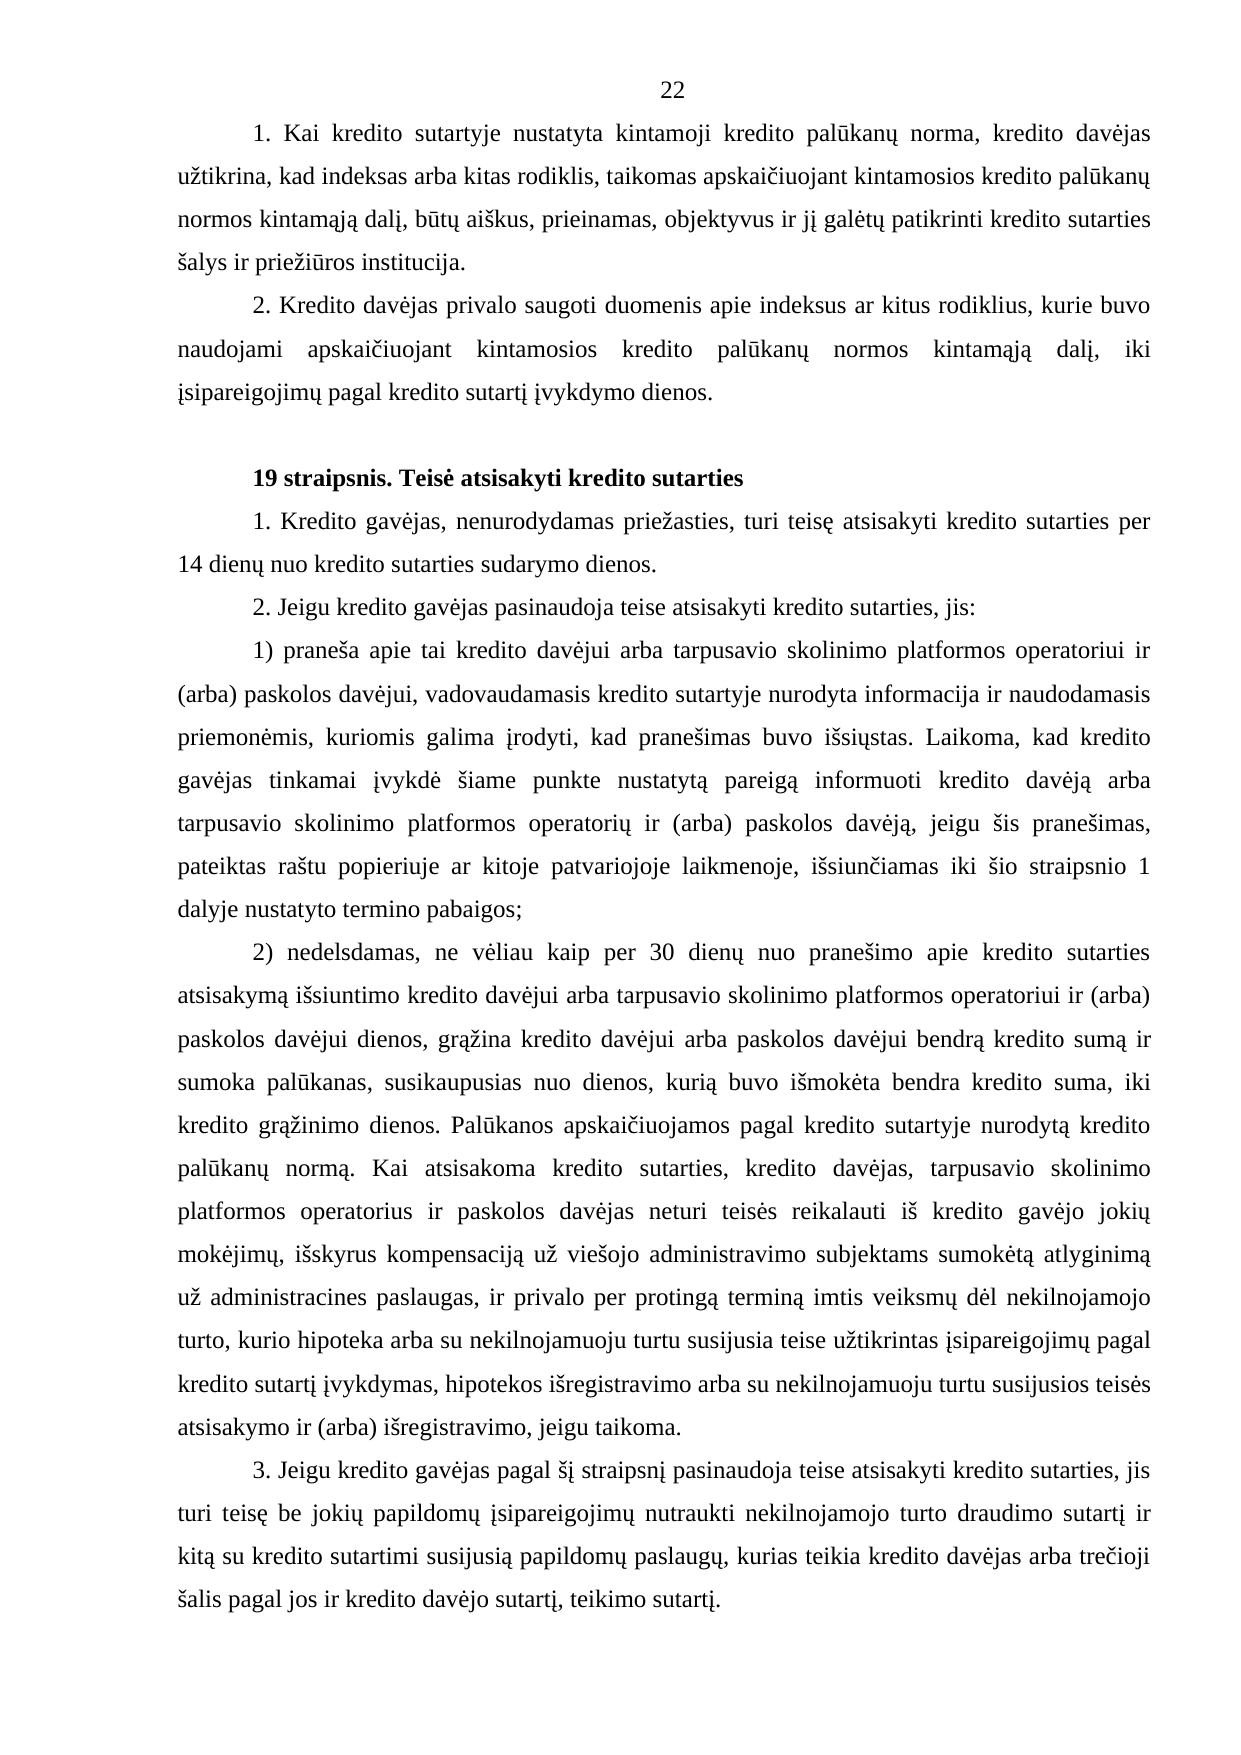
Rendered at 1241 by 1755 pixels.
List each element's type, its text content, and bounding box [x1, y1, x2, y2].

text 1. Kredito gavėjas, nenurodydamas priežasties, turi teisę atsisakyti kredito sutarties per 14 dienų nuo kredito sutarties sudarymo dienos. [177, 506, 1152, 578]
text 2) nedelsdamas, ne vėliau kaip per 30 dienų nuo pranešimo apie kredito sutarties atsisakymą išsiuntimo kredito davėjui arba tarpusavio skolinimo platformos operatoriui ir (arba) paskolos davėjui dienos, grąžina kredito davėjui arba paskolos davėjui bendrą kredito sumą ir sumoka palūkanas, susikaupusias nuo dienos, kurią buvo išmokėta bendra kredito suma, iki kredito grąžinimo dienos. Palūkanos apskaičiuojamos pagal kredito sutartyje nurodytą kredito palūkanų normą. Kai atsisakoma kredito sutarties, kredito davėjas, tarpusavio skolinimo platformos operatorius ir paskolos davėjas neturi teisės reikalauti iš kredito gavėjo jokių mokėjimų, išskyrus kompensaciją už viešojo administravimo subjektams sumokėtą atlyginimą už administracines paslaugas, ir privalo per protingą terminą imtis veiksmų dėl nekilnojamojo turto, kurio hipoteka arba su nekilnojamuoju turtu susijusia teise užtikrintas įsipareigojimų pagal kredito sutartį įvykdymas, hipotekos išregistravimo arba su nekilnojamuoju turtu susijusios teisės atsisakymo ir (arba) išregistravimo, jeigu taikoma. [177, 937, 1152, 1441]
text 1) praneša apie tai kredito davėjui arba tarpusavio skolinimo platformos operatoriui ir (arba) paskolos davėjui, vadovaudamasis kredito sutartyje nurodyta informacija ir naudodamasis priemonėmis, kuriomis galima įrodyti, kad pranešimas buvo išsiųstas. Laikoma, kad kredito gavėjas tinkamai įvykdė šiame punkte nustatytą pareigą informuoti kredito davėją arba tarpusavio skolinimo platformos operatorių ir (arba) paskolos davėją, jeigu šis pranešimas, pateiktas raštu popieriuje ar kitoje patvariojoje laikmenoje, išsiunčiamas iki šio straipsnio 1 dalyje nustatyto termino pabaigos; [177, 636, 1152, 923]
text 1. Kai kredito sutartyje nustatyta kintamoji kredito palūkanų norma, kredito davėjas užtikrina, kad indeksas arba kitas rodiklis, taikomas apskaičiuojant kintamosios kredito palūkanų normos kintamąją dalį, būtų aiškus, prieinamas, objektyvus ir jį galėtų patikrinti kredito sutarties šalys ir priežiūros institucija. [177, 118, 1152, 276]
text 2. Jeigu kredito gavėjas pasinaudoja teise atsisakyti kredito sutarties, jis: [177, 592, 1152, 621]
text 3. Jeigu kredito gavėjas pagal šį straipsnį pasinaudoja teise atsisakyti kredito sutarties, jis turi teisę be jokių papildomų įsipareigojimų nutraukti nekilnojamojo turto draudimo sutartį ir kitą su kredito sutartimi susijusią papildomų paslaugų, kurias teikia kredito davėjas arba trečioji šalis pagal jos ir kredito davėjo sutartį, teikimo sutartį. [177, 1455, 1152, 1613]
text 2. Kredito davėjas privalo saugoti duomenis apie indeksus ar kitus rodiklius, kurie buvo naudojami apskaičiuojant kintamosios kredito palūkanų normos kintamąją dalį, iki įsipareigojimų pagal kredito sutartį įvykdymo dienos. [177, 291, 1152, 406]
text 19 straipsnis. Teisė atsisakyti kredito sutarties [177, 463, 1152, 492]
